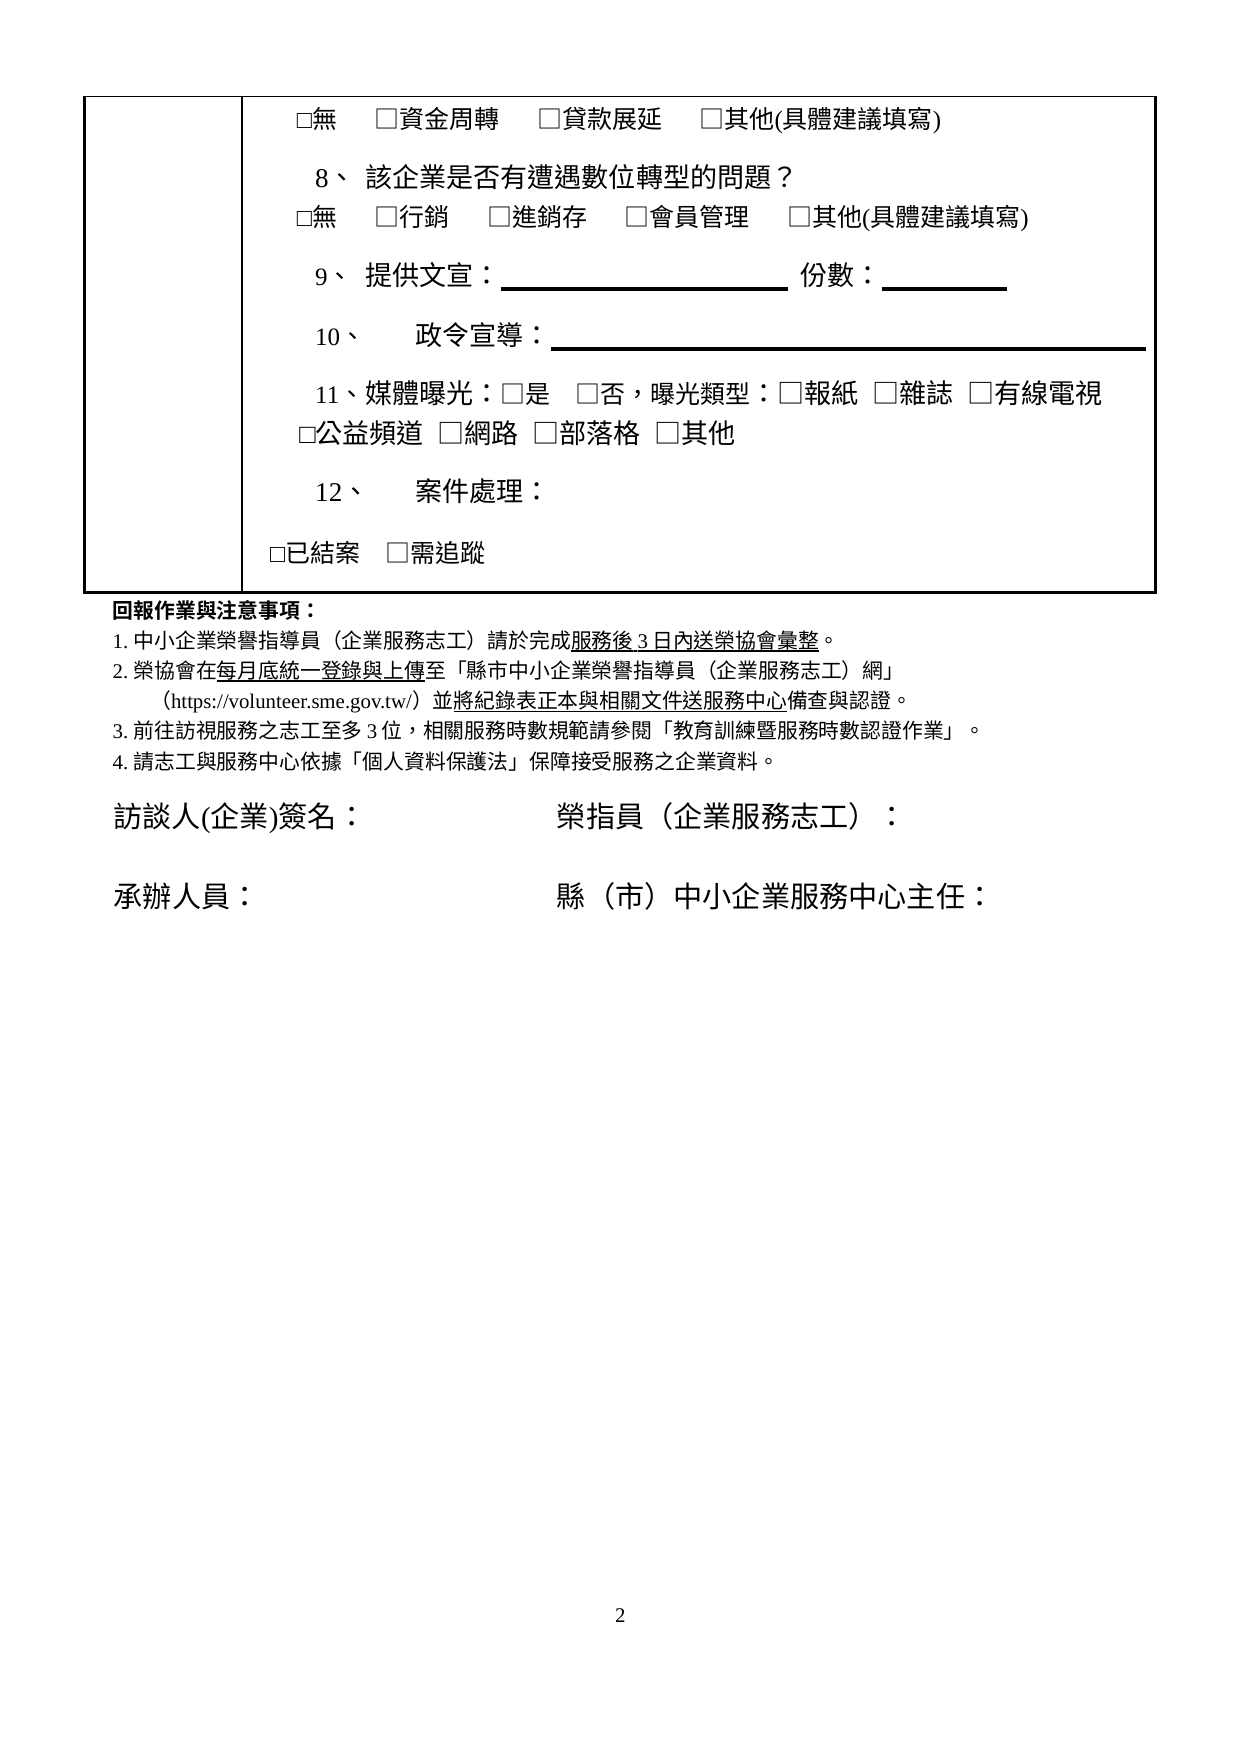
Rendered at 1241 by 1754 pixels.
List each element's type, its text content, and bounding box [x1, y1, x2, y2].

text 回報作業與注意事項： [112, 594, 1128, 624]
text 4. 請志工與服務中心依據「個人資料保護法」保障接受服務之企業資料。 [112, 745, 1128, 775]
text 3. 前往訪視服務之志工至多3位，相關服務時數規範請參閱「教育訓練暨服務時數認證作業」。 [112, 715, 1128, 745]
table_cell 反映/問題類別 □資金融通 □研發發展 □升級轉型 □拓展行銷 □兩岸商務 □創業育成 □法規調適 □服務網絡 □生產技術 □人力資源 □財務會計 □資訊管理 □策略管理 □環保工安 □土地取得 □其他 反應事項： 處理說明： 該企業是否知道有政府資源可利用？ □無 □清楚知道 □不瞭解 □其他(具體建議填寫) 該企業研發產業技術所遭遇的問題為何？ □無 □資源管道 □數位轉型 □二代傳承 □生產線e化 □其他(具體建議填寫) 該企業人力資源方面所遭遇的問題為何？ □無 □行銷業務 □增減人力 □員工訓練 □其他(具體建議填寫) 該企業財務會計方面所遭遇的問題為何？ □無 □資金周轉 □貸款展延 □其他(具體建議填寫) 該企業是否有遭遇數位轉型的問題？ □無 □行銷 □進銷存 □會員管理 □其他(具體建議填寫) 提供文宣： 份數： 政令宣導： 媒體曝光：□是 □否，曝光類型：□報紙 □雜誌 □有線電視 □公益頻道 □網路 □部落格 □其他 案件處理： □已結案 □需追蹤 [243, 97, 1154, 591]
text 承辦人員： 縣（市）中小企業服務中心主任： [113, 874, 1143, 916]
text 2. 榮協會在每月底統一登錄與上傳至「縣市中小企業榮譽指導員（企業服務志工）網」（https://volunteer.sme.gov.tw/）並將紀錄表正本與相關文件送服務中心備查與認證。 [112, 654, 1128, 715]
text 1. 中小企業榮譽指導員（企業服務志工）請於完成服務後3日內送榮協會彙整。 [112, 624, 1128, 654]
table_cell [86, 97, 241, 591]
text 訪談人(企業)簽名： 榮指員（企業服務志工）： [113, 794, 1143, 836]
